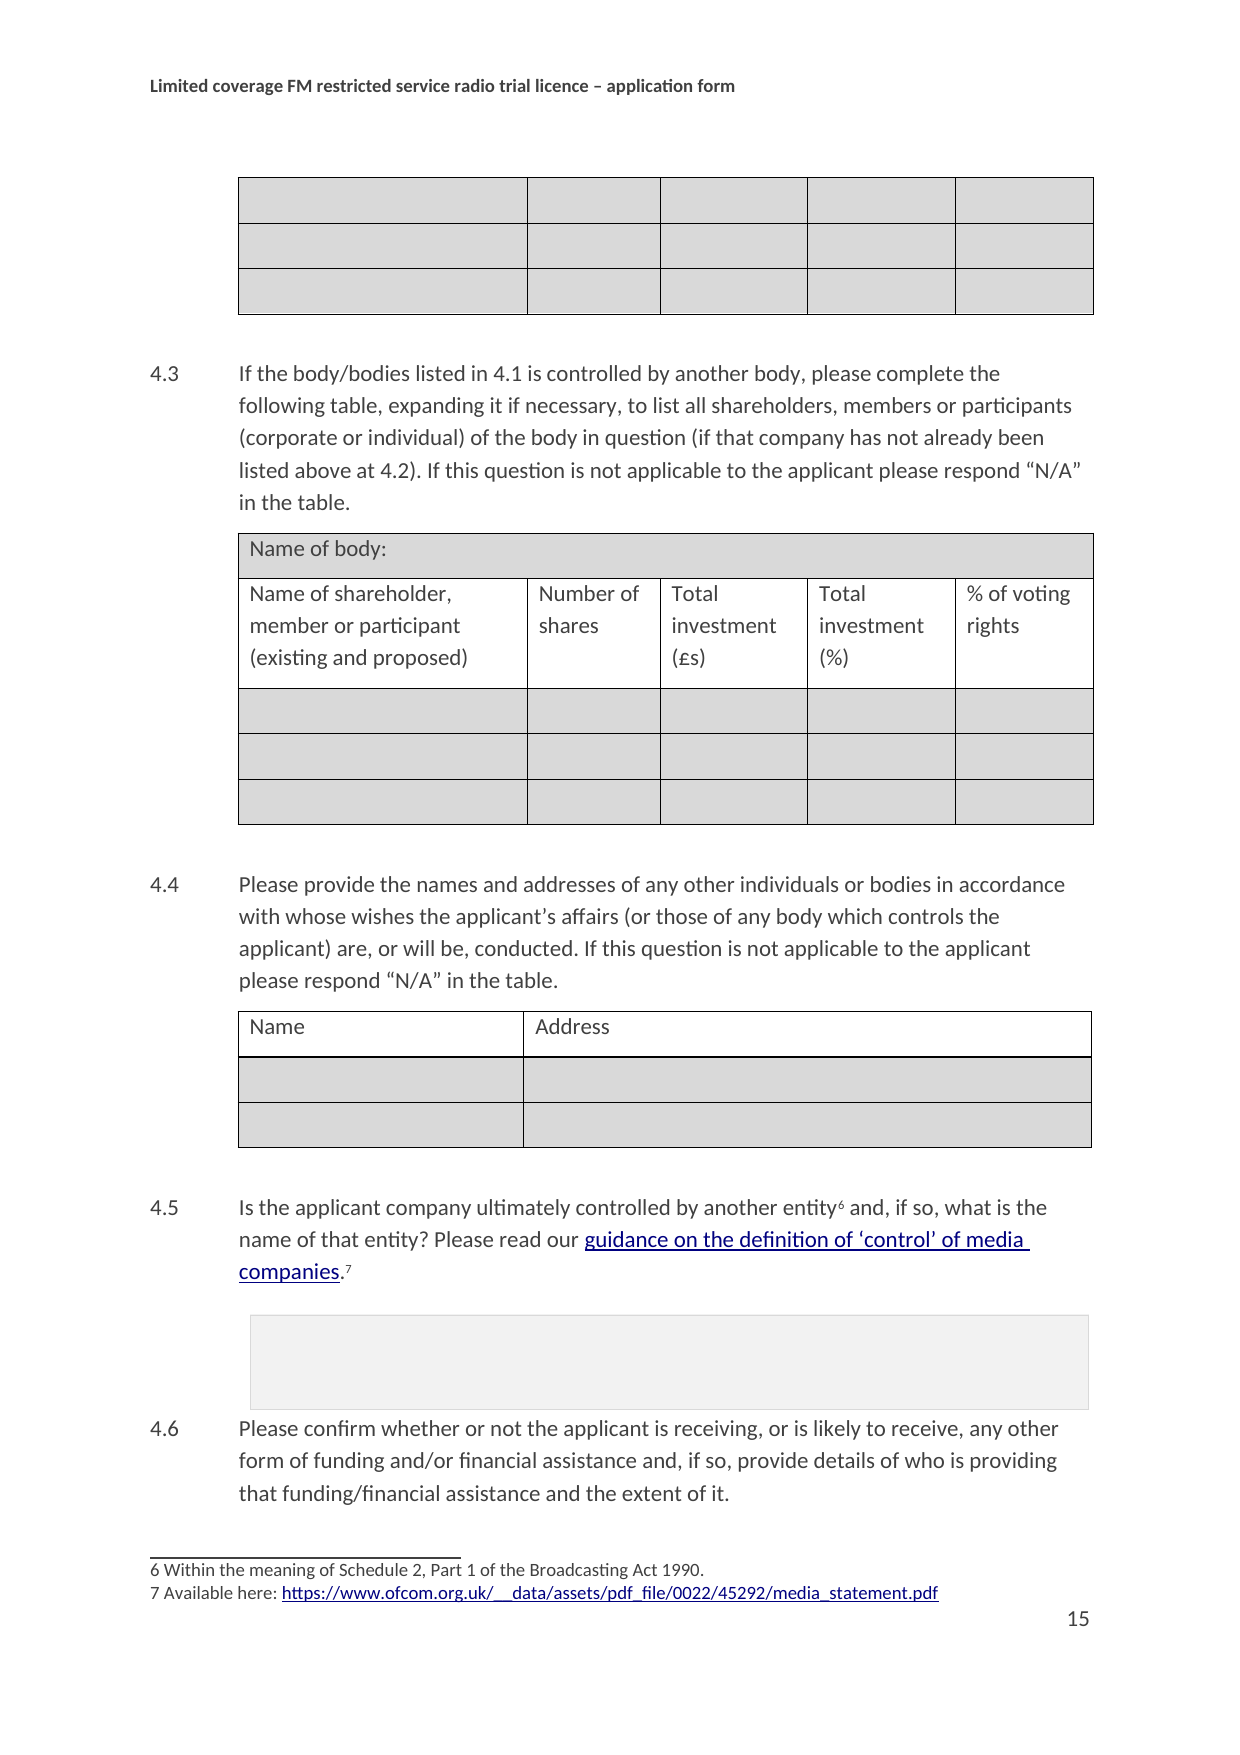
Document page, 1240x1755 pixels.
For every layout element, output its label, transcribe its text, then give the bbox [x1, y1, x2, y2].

table_cell [528, 689, 660, 733]
table_header Name of body: [239, 534, 1093, 578]
table_cell [239, 224, 527, 268]
table_cell Total investment (£s) [661, 579, 807, 688]
table_header Name [239, 1012, 523, 1056]
table_cell [528, 780, 660, 824]
table_cell Total investment (%) [808, 579, 955, 688]
list If the body/bodies listed in 4.1 is controlled by another body, please complete the following table, expanding it if necessary, to list all shareholders, members or participants (corporate or individual) of the body in question (if that company has not already been listed above at 4.2). If this question is not applicable to the applicant please respond “N/A” in the table. [150, 359, 1089, 516]
table_cell [808, 689, 955, 733]
table_cell [956, 178, 1093, 223]
table_cell [808, 269, 955, 313]
table_cell [661, 178, 807, 223]
table_cell % of voting rights [956, 579, 1093, 688]
table_cell [239, 1103, 523, 1147]
table_cell [808, 178, 955, 223]
table_cell [956, 734, 1093, 779]
list Available here: https://www.ofcom.org.uk/__data/assets/pdf_file/0022/45292/media_statement.pdf [150, 1581, 1089, 1604]
table_cell [239, 178, 527, 223]
table_cell [528, 178, 660, 223]
table_cell [239, 269, 527, 313]
table_cell [239, 689, 527, 733]
list Within the meaning of Schedule 2, Part 1 of the Broadcasting Act 1990. [150, 1558, 1089, 1581]
table_cell [808, 780, 955, 824]
table_cell [808, 224, 955, 268]
table_cell [661, 269, 807, 313]
table_cell [239, 780, 527, 824]
list Please provide the names and addresses of any other individuals or bodies in accordance with whose wishes the applicant’s affairs (or those of any body which controls the applicant) are, or will be, conducted. If this question is not applicable to the applicant please respond “N/A” in the table. [150, 870, 1089, 994]
table_cell [661, 224, 807, 268]
table_cell [808, 734, 955, 779]
table_cell [956, 224, 1093, 268]
table_cell [239, 1058, 523, 1102]
table_cell [661, 780, 807, 824]
table_cell [528, 224, 660, 268]
table_cell [661, 734, 807, 779]
table_cell [528, 269, 660, 313]
table_cell [956, 689, 1093, 733]
table_cell [956, 269, 1093, 313]
table_header Address [524, 1012, 1091, 1056]
table_cell [239, 734, 527, 779]
list Please confirm whether or not the applicant is receiving, or is likely to receive, any other form of funding and/or financial assistance and, if so, provide details of who is providing that funding/financial assistance and the extent of it. [150, 1414, 1089, 1507]
table_cell [528, 734, 660, 779]
table_cell Number of shares [528, 579, 660, 688]
list Is the applicant company ultimately controlled by another entity and, if so, what is the name of that entity? Please read our guidance on the definition of ‘control’ of media companies. [150, 1193, 1089, 1285]
table_cell [956, 780, 1093, 824]
table_cell [524, 1103, 1091, 1147]
table_cell [524, 1058, 1091, 1102]
table_cell [661, 689, 807, 733]
table_cell Name of shareholder, member or participant (existing and proposed) [239, 579, 527, 688]
